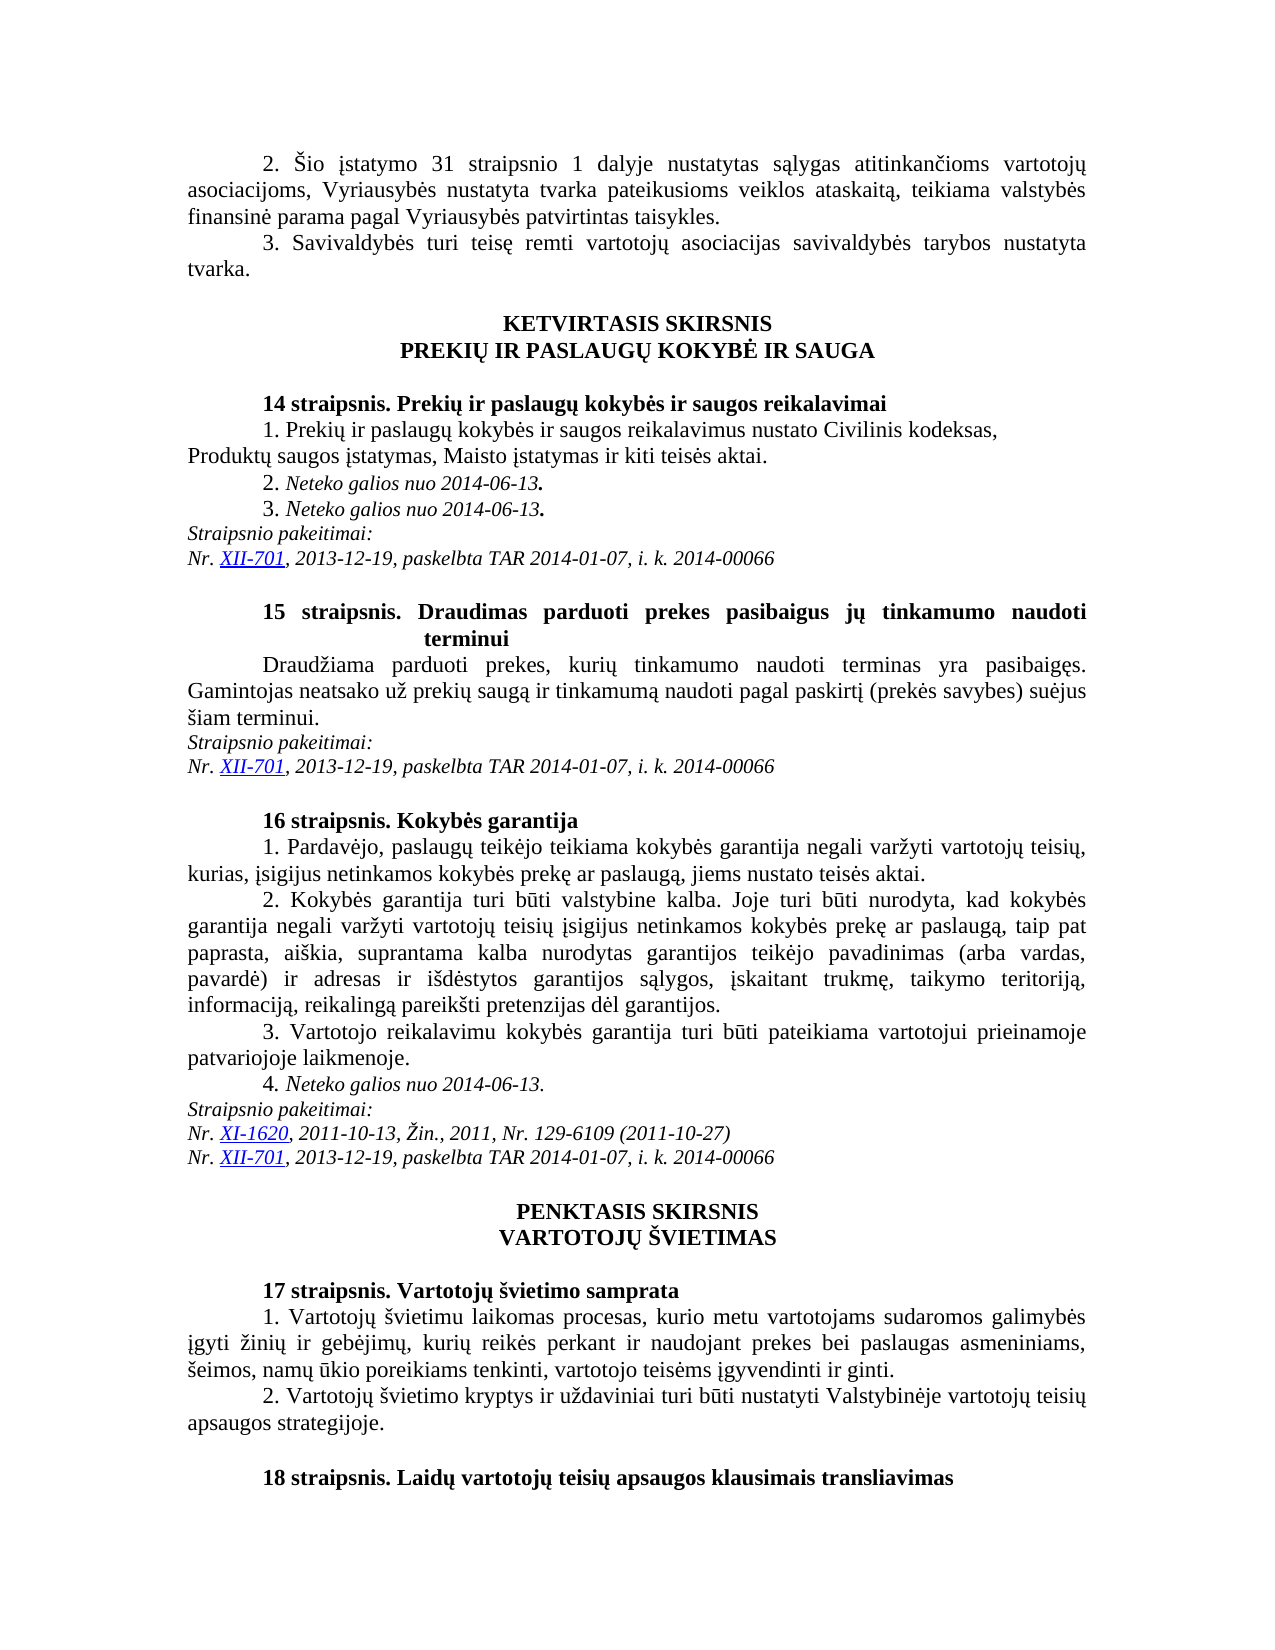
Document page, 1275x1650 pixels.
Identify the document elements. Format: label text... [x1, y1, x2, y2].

text PREKIŲ IR PASLAUGŲ KOKYBĖ IR SAUGA [187, 337, 1087, 363]
text 4. Neteko galios nuo 2014-06-13. [187, 1070, 1087, 1097]
text 2. Vartotojų švietimo kryptys ir uždaviniai turi būti nustatyti Valstybinėje vartotojų teisių apsaugos strategijoje. [187, 1382, 1087, 1435]
text 3. Savivaldybės turi teisę remti vartotojų asociacijas savivaldybės tarybos nustatyta tvarka. [187, 229, 1087, 282]
text Nr. XI-1620, 2011-10-13, Žin., 2011, Nr. 129-6109 (2011-10-27) [187, 1121, 1087, 1145]
text KETVIRTASIS SKIRSNIS [187, 311, 1087, 337]
text VARTOTOJŲ ŠVIETIMAS [187, 1224, 1087, 1250]
text 2. Kokybės garantija turi būti valstybine kalba. Joje turi būti nurodyta, kad kokybės garantija negali varžyti vartotojų teisių įsigijus netinkamos kokybės prekę ar paslaugą, taip pat paprasta, aiškia, suprantama kalba nurodytas garantijos teikėjo pavadinimas (arba vardas, pavardė) ir adresas ir išdėstytos garantijos sąlygos, įskaitant trukmę, taikymo teritoriją, informaciją, reikalingą pareikšti pretenzijas dėl garantijos. [187, 886, 1087, 1018]
text 1. Vartotojų švietimu laikomas procesas, kurio metu vartotojams sudaromos galimybės įgyti žinių ir gebėjimų, kurių reikės perkant ir naudojant prekes bei paslaugas asmeniniams, šeimos, namų ūkio poreikiams tenkinti, vartotojo teisėms įgyvendinti ir ginti. [187, 1303, 1087, 1382]
text 15 straipsnis. Draudimas parduoti prekes pasibaigus jų tinkamumo naudoti terminui [262, 598, 1087, 651]
text 1. Prekių ir paslaugų kokybės ir saugos reikalavimus nustato Civilinis kodeksas, Produktų saugos įstatymas, Maisto įstatymas ir kiti teisės aktai. [187, 416, 1087, 469]
text PENKTASIS SKIRSNIS [187, 1198, 1087, 1224]
text Nr. XII-701, 2013-12-19, paskelbta TAR 2014-01-07, i. k. 2014-00066 [187, 545, 1087, 569]
text Straipsnio pakeitimai: [187, 1097, 1087, 1121]
text Straipsnio pakeitimai: [187, 730, 1087, 754]
text 3. Neteko galios nuo 2014-06-13. [187, 495, 1087, 521]
text Nr. XII-701, 2013-12-19, paskelbta TAR 2014-01-07, i. k. 2014-00066 [187, 1145, 1087, 1169]
text 16 straipsnis. Kokybės garantija [187, 807, 1087, 833]
text 2. Neteko galios nuo 2014-06-13. [187, 469, 1087, 495]
text Straipsnio pakeitimai: [187, 521, 1087, 545]
text 2. Šio įstatymo 31 straipsnio 1 dalyje nustatytas sąlygas atitinkančioms vartotojų asociacijoms, Vyriausybės nustatyta tvarka pateikusioms veiklos ataskaitą, teikiama valstybės finansinė parama pagal Vyriausybės patvirtintas taisykles. [187, 150, 1087, 229]
text Nr. XII-701, 2013-12-19, paskelbta TAR 2014-01-07, i. k. 2014-00066 [187, 754, 1087, 778]
text 3. Vartotojo reikalavimu kokybės garantija turi būti pateikiama vartotojui prieinamoje patvariojoje laikmenoje. [187, 1018, 1087, 1070]
text 18 straipsnis. Laidų vartotojų teisių apsaugos klausimais transliavimas [187, 1464, 1087, 1490]
text 14 straipsnis. Prekių ir paslaugų kokybės ir saugos reikalavimai [187, 389, 1087, 416]
text Draudžiama parduoti prekes, kurių tinkamumo naudoti terminas yra pasibaigęs. Gamintojas neatsako už prekių saugą ir tinkamumą naudoti pagal paskirtį (prekės savybes) suėjus šiam terminui. [187, 651, 1087, 730]
text 1. Pardavėjo, paslaugų teikėjo teikiama kokybės garantija negali varžyti vartotojų teisių, kurias, įsigijus netinkamos kokybės prekę ar paslaugą, jiems nustato teisės aktai. [187, 833, 1087, 886]
text 17 straipsnis. Vartotojų švietimo samprata [187, 1277, 1087, 1303]
